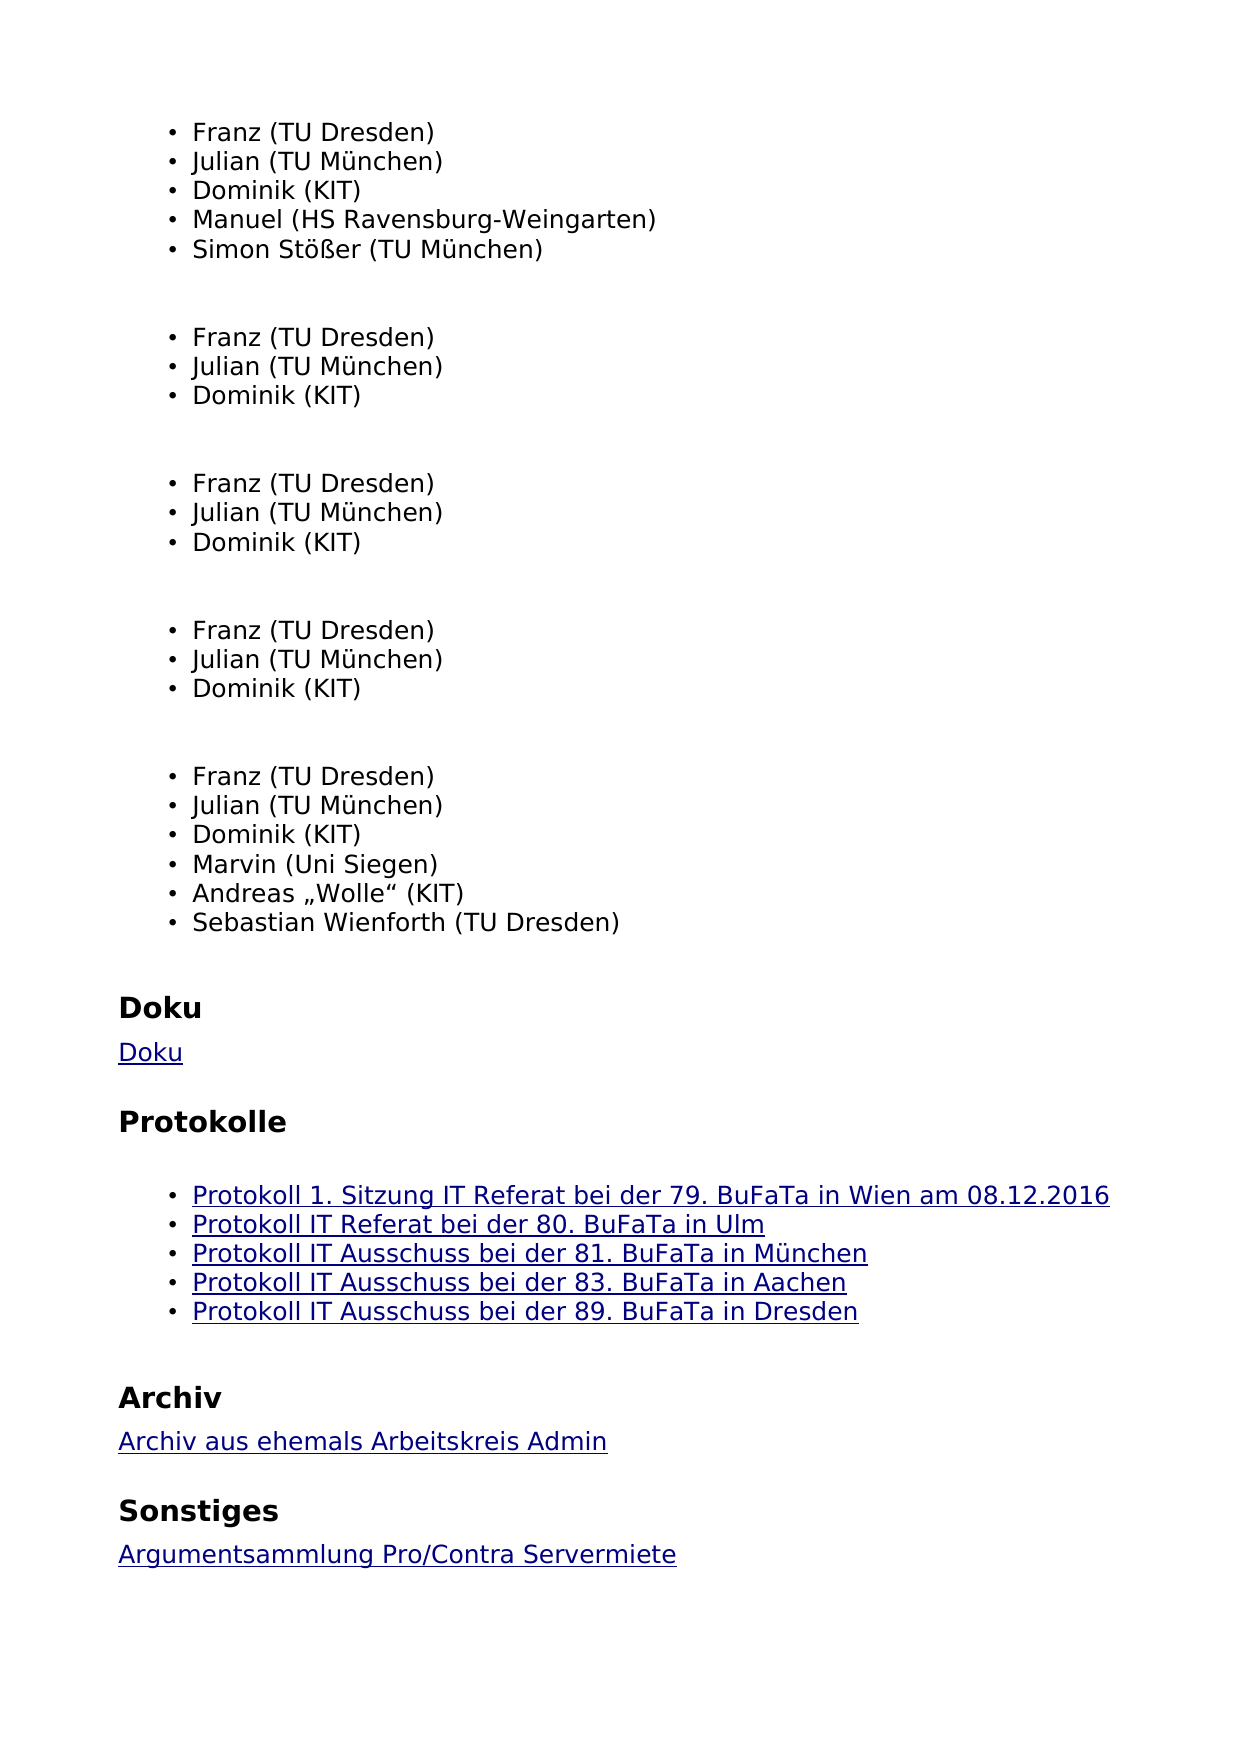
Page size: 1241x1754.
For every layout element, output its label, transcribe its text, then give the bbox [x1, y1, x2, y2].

list Protokoll IT Ausschuss bei der 81. BuFaTa in München [177, 1239, 1122, 1268]
list Julian (TU München) [177, 352, 1122, 381]
list Andreas „Wolle“ (KIT) [177, 879, 1122, 908]
subtitle Doku [118, 992, 1122, 1026]
text Doku [118, 1038, 1122, 1067]
list Protokoll 1. Sitzung IT Referat bei der 79. BuFaTa in Wien am 08.12.2016 [177, 1181, 1122, 1210]
subtitle Archiv [118, 1381, 1122, 1415]
list Dominik (KIT) [177, 176, 1122, 206]
list Dominik (KIT) [177, 528, 1122, 557]
list Julian (TU München) [177, 147, 1122, 176]
list Marvin (Uni Siegen) [177, 850, 1122, 879]
list Franz (TU Dresden) [177, 323, 1122, 352]
list Franz (TU Dresden) [177, 469, 1122, 498]
list Franz (TU Dresden) [177, 616, 1122, 645]
text Archiv aus ehemals Arbeitskreis Admin [118, 1428, 1122, 1457]
text Argumentsammlung Pro/Contra Servermiete [118, 1541, 1122, 1570]
list Julian (TU München) [177, 791, 1122, 821]
subtitle Sonstiges [118, 1494, 1122, 1528]
list Simon Stößer (TU München) [177, 235, 1122, 264]
list Protokoll IT Ausschuss bei der 83. BuFaTa in Aachen [177, 1268, 1122, 1297]
list Dominik (KIT) [177, 381, 1122, 410]
list Sebastian Wienforth (TU Dresden) [177, 908, 1122, 937]
list Protokoll IT Ausschuss bei der 89. BuFaTa in Dresden [177, 1297, 1122, 1327]
list Julian (TU München) [177, 498, 1122, 528]
list Franz (TU Dresden) [177, 762, 1122, 791]
list Dominik (KIT) [177, 821, 1122, 850]
list Franz (TU Dresden) [177, 118, 1122, 147]
list Manuel (HS Ravensburg-Weingarten) [177, 206, 1122, 235]
list Julian (TU München) [177, 645, 1122, 674]
list Dominik (KIT) [177, 674, 1122, 703]
subtitle Protokolle [118, 1105, 1122, 1139]
list Protokoll IT Referat bei der 80. BuFaTa in Ulm [177, 1210, 1122, 1239]
